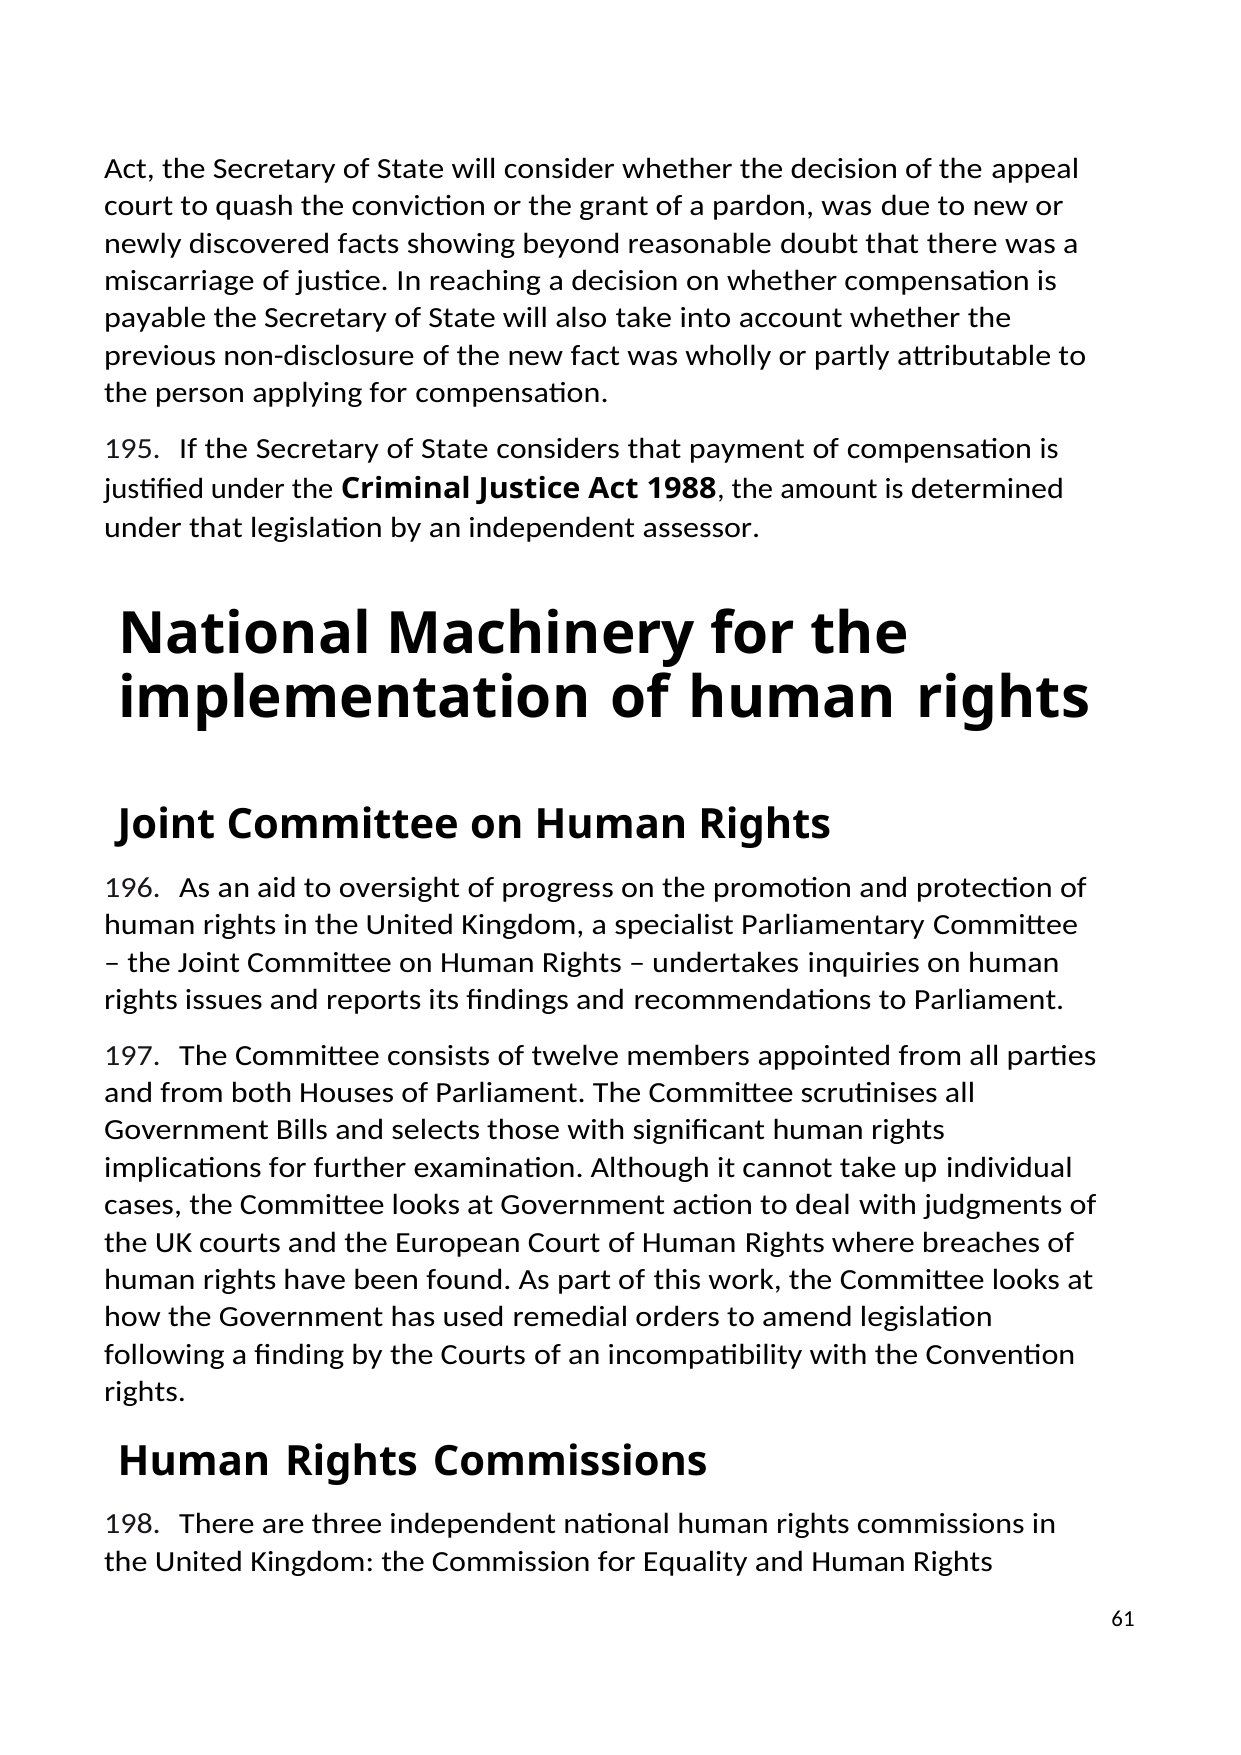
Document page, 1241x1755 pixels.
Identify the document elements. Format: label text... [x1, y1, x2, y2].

subtitle Human Rights Commissions [117, 1431, 1134, 1487]
list If the Secretary of State considers that payment of compensation is justified under the Criminal Justice Act 1988, the amount is determined under that legislation by an independent assessor. [104, 430, 1097, 545]
subtitle Joint Committee on Human Rights [117, 794, 1134, 851]
list Act, the Secretary of State will consider whether the decision of the appeal court to quash the conviction or the grant of a pardon, was due to new or newly discovered facts showing beyond reasonable doubt that there was a miscarriage of justice. In reaching a decision on whether compensation is payable the Secretary of State will also take into account whether the previous non-disclosure of the new fact was wholly or partly attributable to the person applying for compensation. [104, 150, 1097, 410]
list As an aid to oversight of progress on the promotion and protection of human rights in the United Kingdom, a specialist Parliamentary Committee – the Joint Committee on Human Rights – undertakes inquiries on human rights issues and reports its findings and recommendations to Parliament. [104, 869, 1097, 1017]
subtitle National Machinery for the implementation of human rights [118, 600, 1134, 735]
list There are three independent national human rights commissions in the United Kingdom: the Commission for Equality and Human Rights [104, 1506, 1097, 1579]
list The Committee consists of twelve members appointed from all parties and from both Houses of Parliament. The Committee scrutinises all Government Bills and selects those with significant human rights implications for further examination. Although it cannot take up individual cases, the Committee looks at Government action to deal with judgments of the UK courts and the European Court of Human Rights where breaches of human rights have been found. As part of this work, the Committee looks at how the Government has used remedial orders to amend legislation following a finding by the Courts of an incompatibility with the Convention rights. [104, 1037, 1097, 1409]
